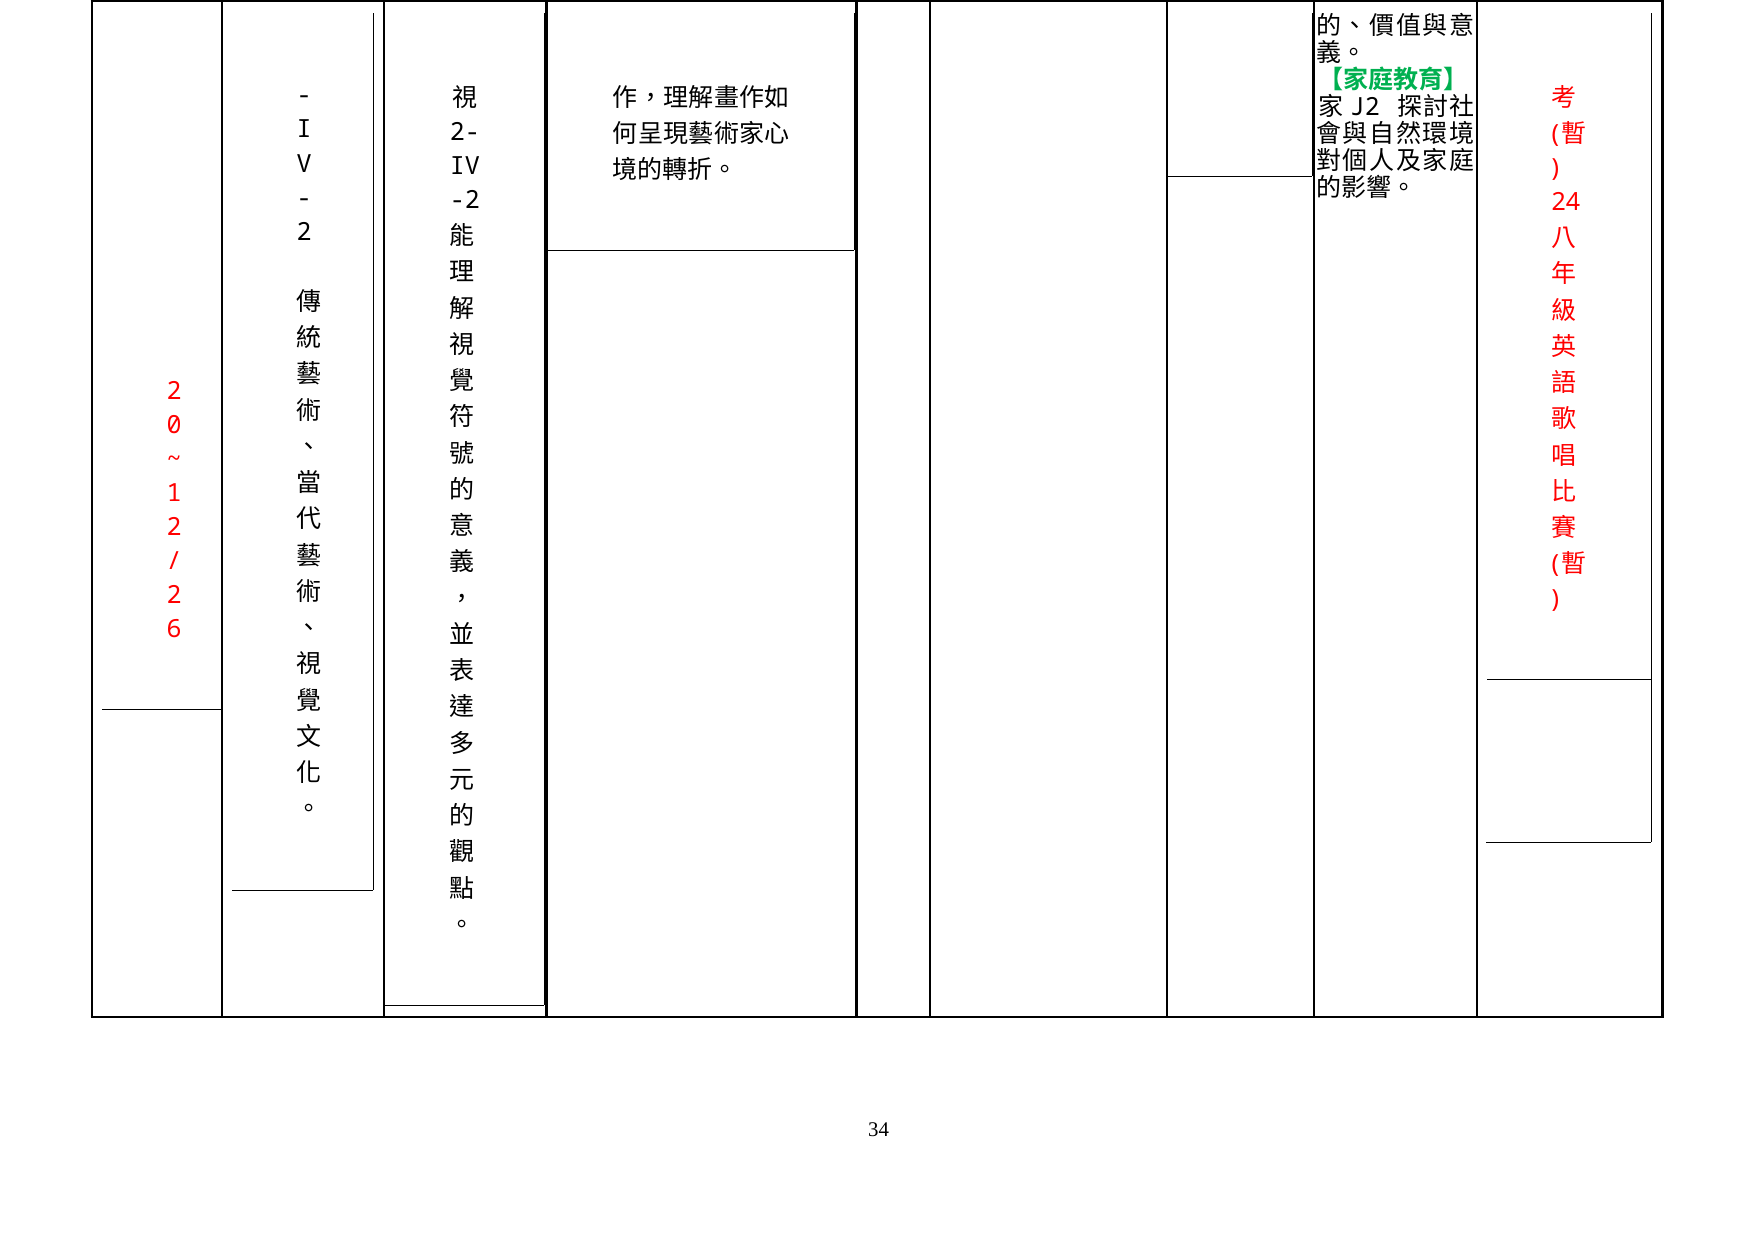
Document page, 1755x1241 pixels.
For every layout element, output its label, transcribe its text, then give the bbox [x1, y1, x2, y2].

table_cell 視2-IV-2 能理解視覺符號的意義，並表達多元的觀點。 [385, 2, 545, 1016]
table_cell 20~12/26 [93, 2, 221, 1016]
table_cell 1.文字。 2.圖像與影像資源。 3.電腦投影設備。 [931, 2, 1166, 1016]
table_cell 的、價值與意義。 【家庭教育】 家J2 探討社會與自然環境對個人及家庭的影響。 [1315, 2, 1476, 1016]
table_cell 作，理解畫作如何呈現藝術家心境的轉折。 [548, 2, 855, 1016]
table_cell IV-2 傳統藝術、當代藝術、視覺文化。 [223, 2, 383, 1016]
table_cell 1.觀察記錄 2.參與態度 [1168, 2, 1313, 1016]
table_cell 考(暫) 24 八年級英語歌唱比賽(暫) [1478, 2, 1661, 1016]
table_cell 1 [858, 2, 929, 1016]
